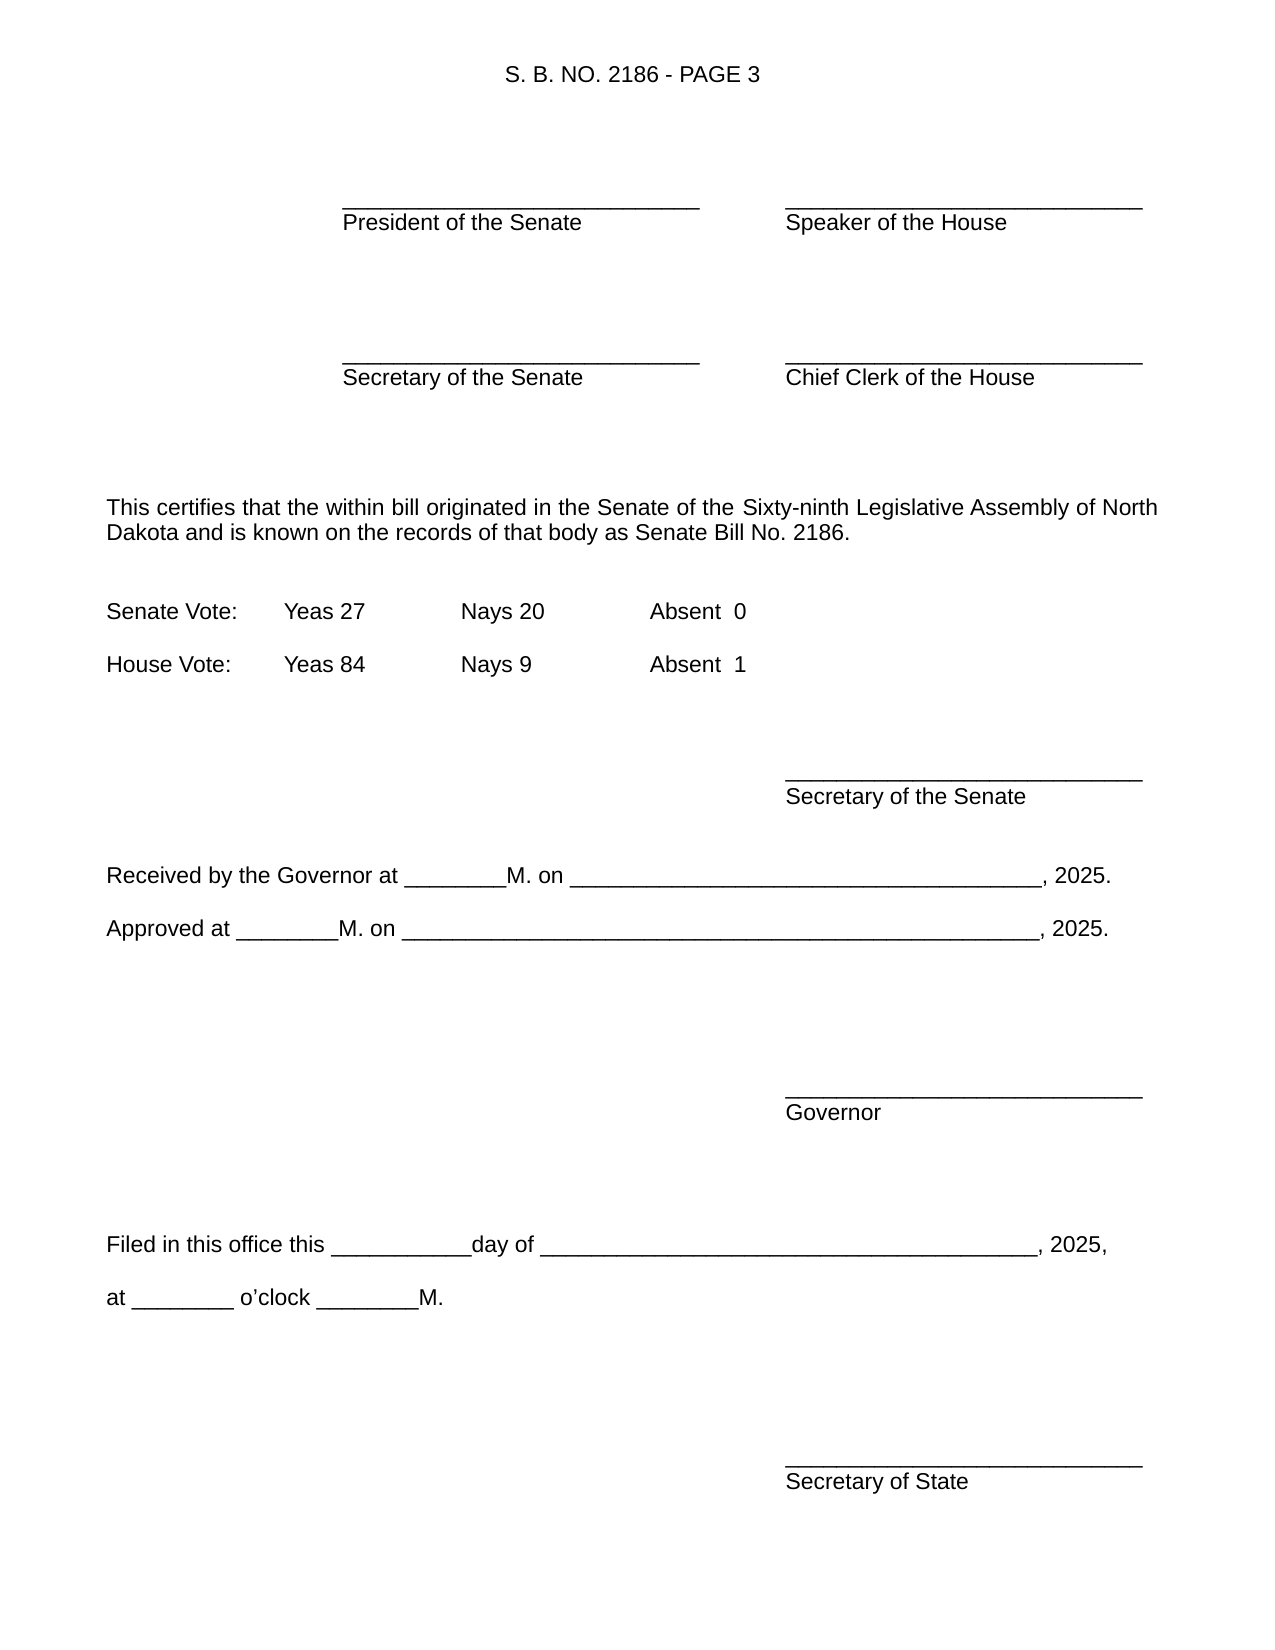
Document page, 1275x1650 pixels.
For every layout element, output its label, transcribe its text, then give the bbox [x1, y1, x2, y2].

text Governor [106, 1099, 1158, 1125]
text Secretary of State [106, 1468, 1158, 1494]
text ____________________________ ____________________________ [106, 186, 1158, 211]
text ____________________________ ____________________________ [106, 341, 1158, 366]
text Received by the Governor at ________M. on _____________________________________, 2025. [106, 862, 1158, 888]
text Approved at ________M. on __________________________________________________, 2025. [106, 914, 1158, 941]
text Secretary of the Senate Chief Clerk of the House [106, 366, 1158, 391]
text at ________ o’clock ________M. [106, 1283, 1158, 1310]
text Senate Vote: Yeas 27 Nays 20 Absent 0 [106, 598, 1158, 625]
text This certifies that the within bill originated in the Senate of the Sixty-ninth Legislative Assembly of North Dakota and is known on the records of that body as Senate Bill No. 2186. [106, 496, 1158, 546]
text President of the Senate Speaker of the House [106, 211, 1158, 236]
text ____________________________ [106, 1442, 1158, 1468]
text ____________________________ [106, 1073, 1158, 1099]
text Filed in this office this ___________day of _______________________________________, 2025, [106, 1231, 1158, 1257]
text Secretary of the Senate [106, 783, 1158, 809]
text ____________________________ [106, 756, 1158, 783]
text House Vote: Yeas 84 Nays 9 Absent 1 [106, 651, 1158, 677]
